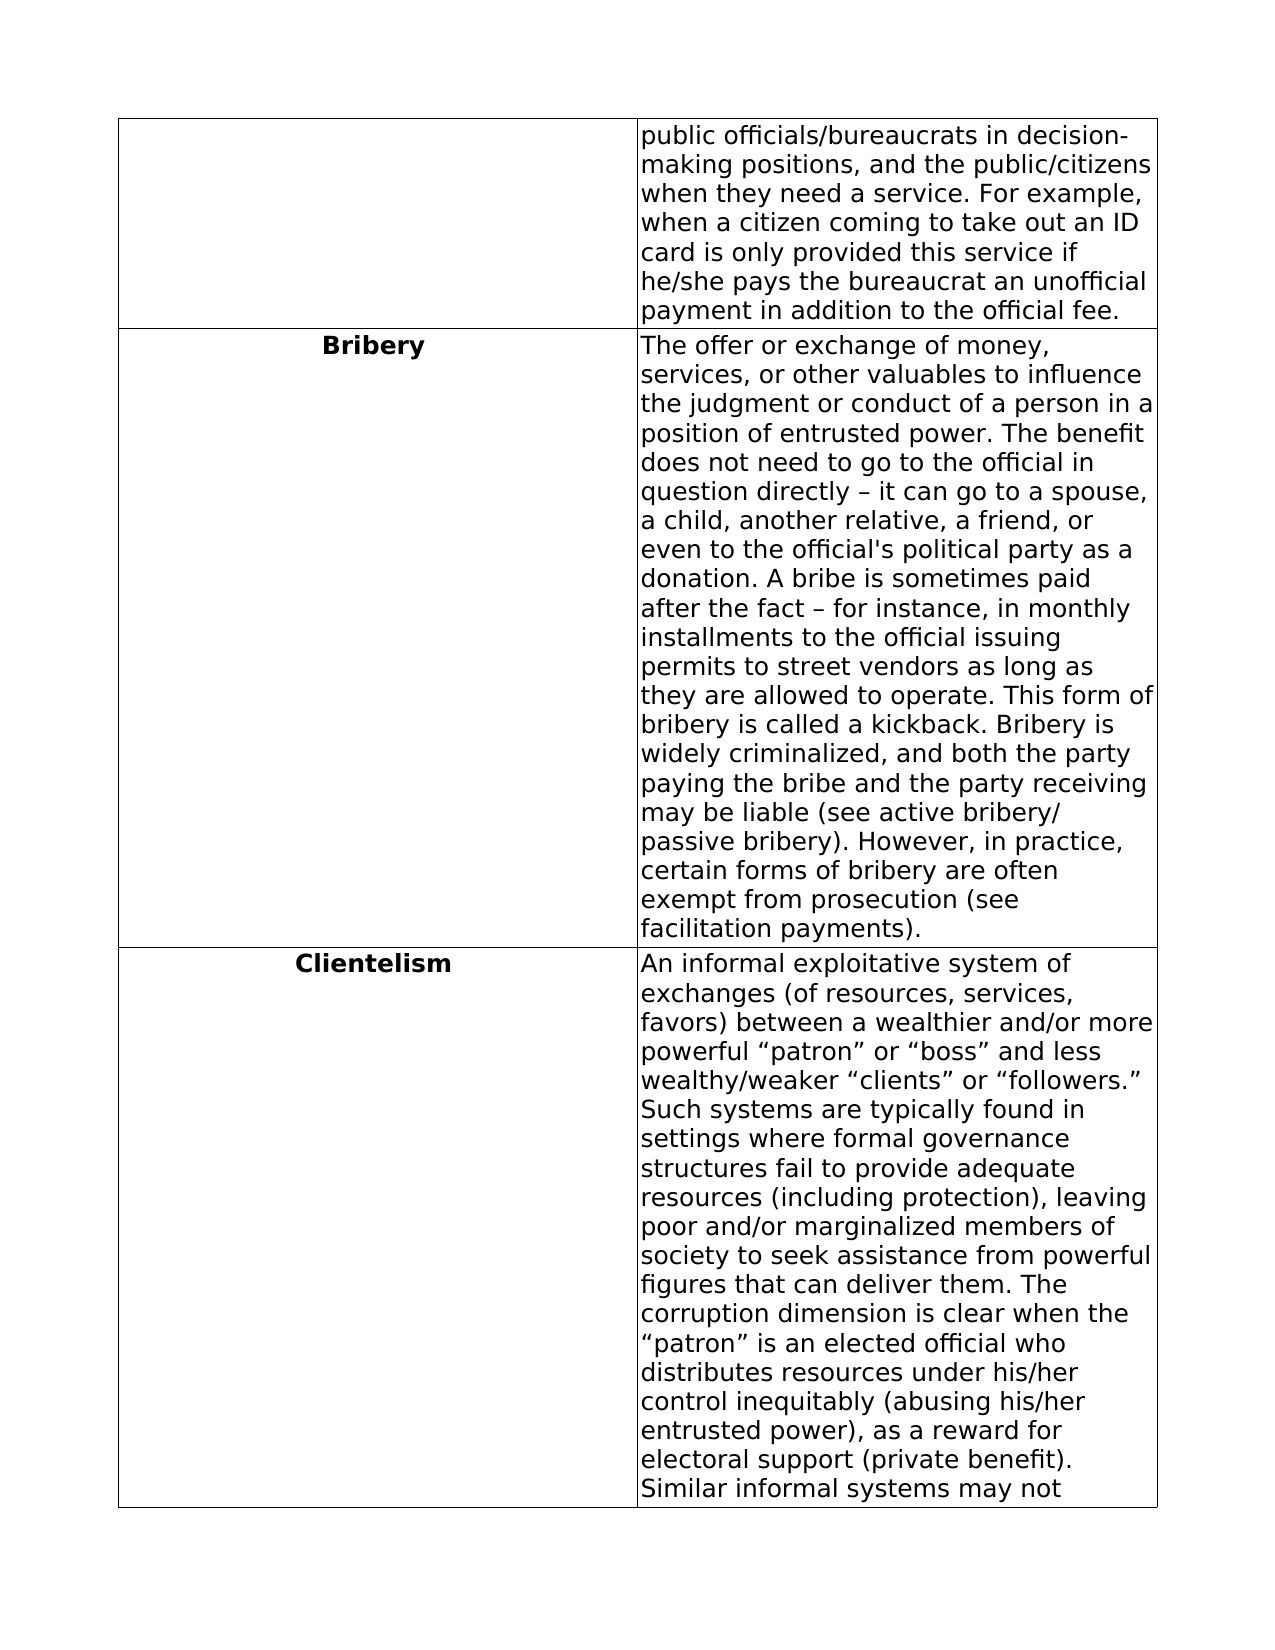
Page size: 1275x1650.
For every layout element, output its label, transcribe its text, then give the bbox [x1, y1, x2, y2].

table_cell An informal exploitative system of exchanges (of resources, services, favors) between a wealthier and/or more powerful “patron” or “boss” and less wealthy/weaker “clients” or “followers.” Such systems are typically found in settings where formal governance structures fail to provide adequate resources (including protection), leaving poor and/or marginalized members of society to seek assistance from powerful figures that can deliver them. The corruption dimension is clear when the “patron” is an elected official who distributes resources under his/her control inequitably (abusing his/her entrusted power), as a reward for electoral support (private benefit). Similar informal systems may not [638, 948, 1157, 1507]
table_cell The offer or exchange of money, services, or other valuables to influence the judgment or conduct of a person in a position of entrusted power. The benefit does not need to go to the official in question directly – it can go to a spouse, a child, another relative, a friend, or even to the official's political party as a donation. A bribe is sometimes paid after the fact – for instance, in monthly installments to the official issuing permits to street vendors as long as they are allowed to operate. This form of bribery is called a kickback. Bribery is widely criminalized, and both the party paying the bribe and the party receiving may be liable (see active bribery/ passive bribery). However, in practice, certain forms of bribery are often exempt from prosecution (see facilitation payments). [638, 329, 1157, 947]
table_cell Clientelism [119, 948, 637, 1507]
table_cell public officials/bureaucrats in decision-making positions, and the public/citizens when they need a service. For example, when a citizen coming to take out an ID card is only provided this service if he/she pays the bureaucrat an unofficial payment in addition to the official fee. [638, 119, 1157, 328]
table_cell [119, 119, 637, 328]
table_cell Bribery [119, 329, 637, 947]
